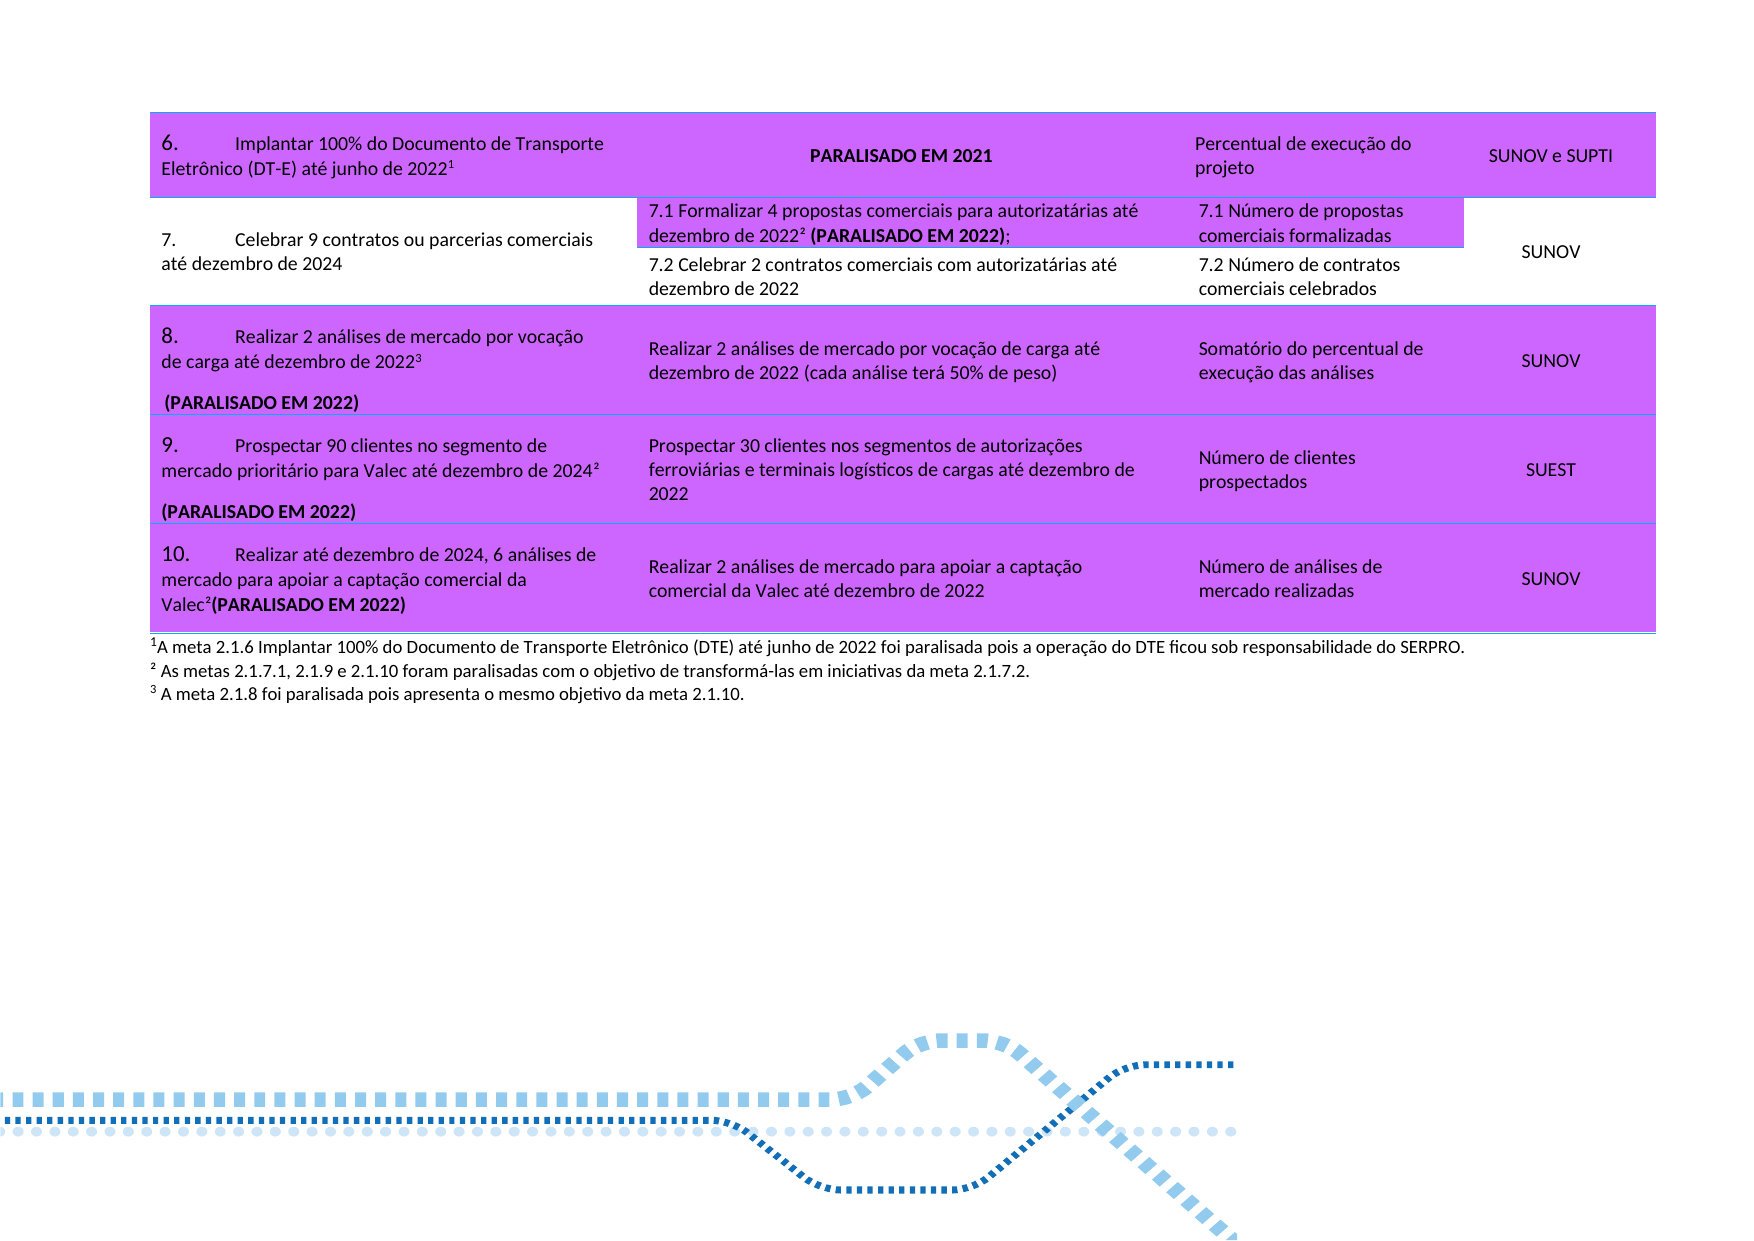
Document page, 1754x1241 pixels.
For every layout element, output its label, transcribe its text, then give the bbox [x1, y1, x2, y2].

table_cell 7.2 Número de contratos comerciais celebrados [1184, 248, 1464, 305]
text 3 A meta 2.1.8 foi paralisada pois apresenta o mesmo objetivo da meta 2.1.10. [150, 682, 1604, 705]
table_cell SUNOV [1464, 524, 1656, 632]
table_cell Número de clientes prospectados [1184, 415, 1464, 523]
table_cell SUNOV [1464, 198, 1656, 305]
table_cell Somatório do percentual de execução das análises [1184, 306, 1464, 414]
table_cell 7.2 Celebrar 2 contratos comerciais com autorizatárias até dezembro de 2022 [637, 248, 1184, 305]
table_cell SUEST [1464, 415, 1656, 523]
table_cell Celebrar 9 contratos ou parcerias comerciais até dezembro de 2024 [150, 198, 637, 305]
table_cell Número de análises de mercado realizadas [1184, 524, 1464, 632]
table_cell Realizar 2 análises de mercado por vocação de carga até dezembro de 2022 (cada análise terá 50% de peso) [637, 306, 1184, 414]
table_cell 7.1 Número de propostas comerciais formalizadas [1184, 198, 1464, 247]
table_cell Realizar 2 análises de mercado para apoiar a captação comercial da Valec até dezembro de 2022 [637, 524, 1184, 632]
table_cell Prospectar 30 clientes nos segmentos de autorizações ferroviárias e terminais logísticos de cargas até dezembro de 2022 [637, 415, 1184, 523]
table_cell SUNOV e SUPTI [1464, 113, 1656, 197]
table_cell PARALISADO EM 2021 [637, 113, 1184, 197]
table_cell SUNOV [1464, 306, 1656, 414]
text 1A meta 2.1.6 Implantar 100% do Documento de Transporte Eletrônico (DTE) até junho de 2022 foi paralisada pois a operação do DTE ficou sob responsabilidade do SERPRO. [150, 634, 1604, 659]
table_cell Prospectar 90 clientes no segmento de mercado prioritário para Valec até dezembro de 2024² (PARALISADO EM 2022) [150, 415, 637, 523]
text ² As metas 2.1.7.1, 2.1.9 e 2.1.10 foram paralisadas com o objetivo de transformá-las em iniciativas da meta 2.1.7.2. [150, 659, 1604, 682]
table_cell Implantar 100% do Documento de Transporte Eletrônico (DT-E) até junho de 20221 [150, 113, 637, 197]
table_cell Realizar até dezembro de 2024, 6 análises de mercado para apoiar a captação comercial da Valec²(PARALISADO EM 2022) [150, 524, 637, 632]
table_cell Realizar 2 análises de mercado por vocação de carga até dezembro de 20223 (PARALISADO EM 2022) [150, 306, 637, 414]
table_cell Percentual de execução do projeto [1184, 113, 1464, 197]
table_cell 7.1 Formalizar 4 propostas comerciais para autorizatárias até dezembro de 2022² (PARALISADO EM 2022); [637, 198, 1184, 247]
